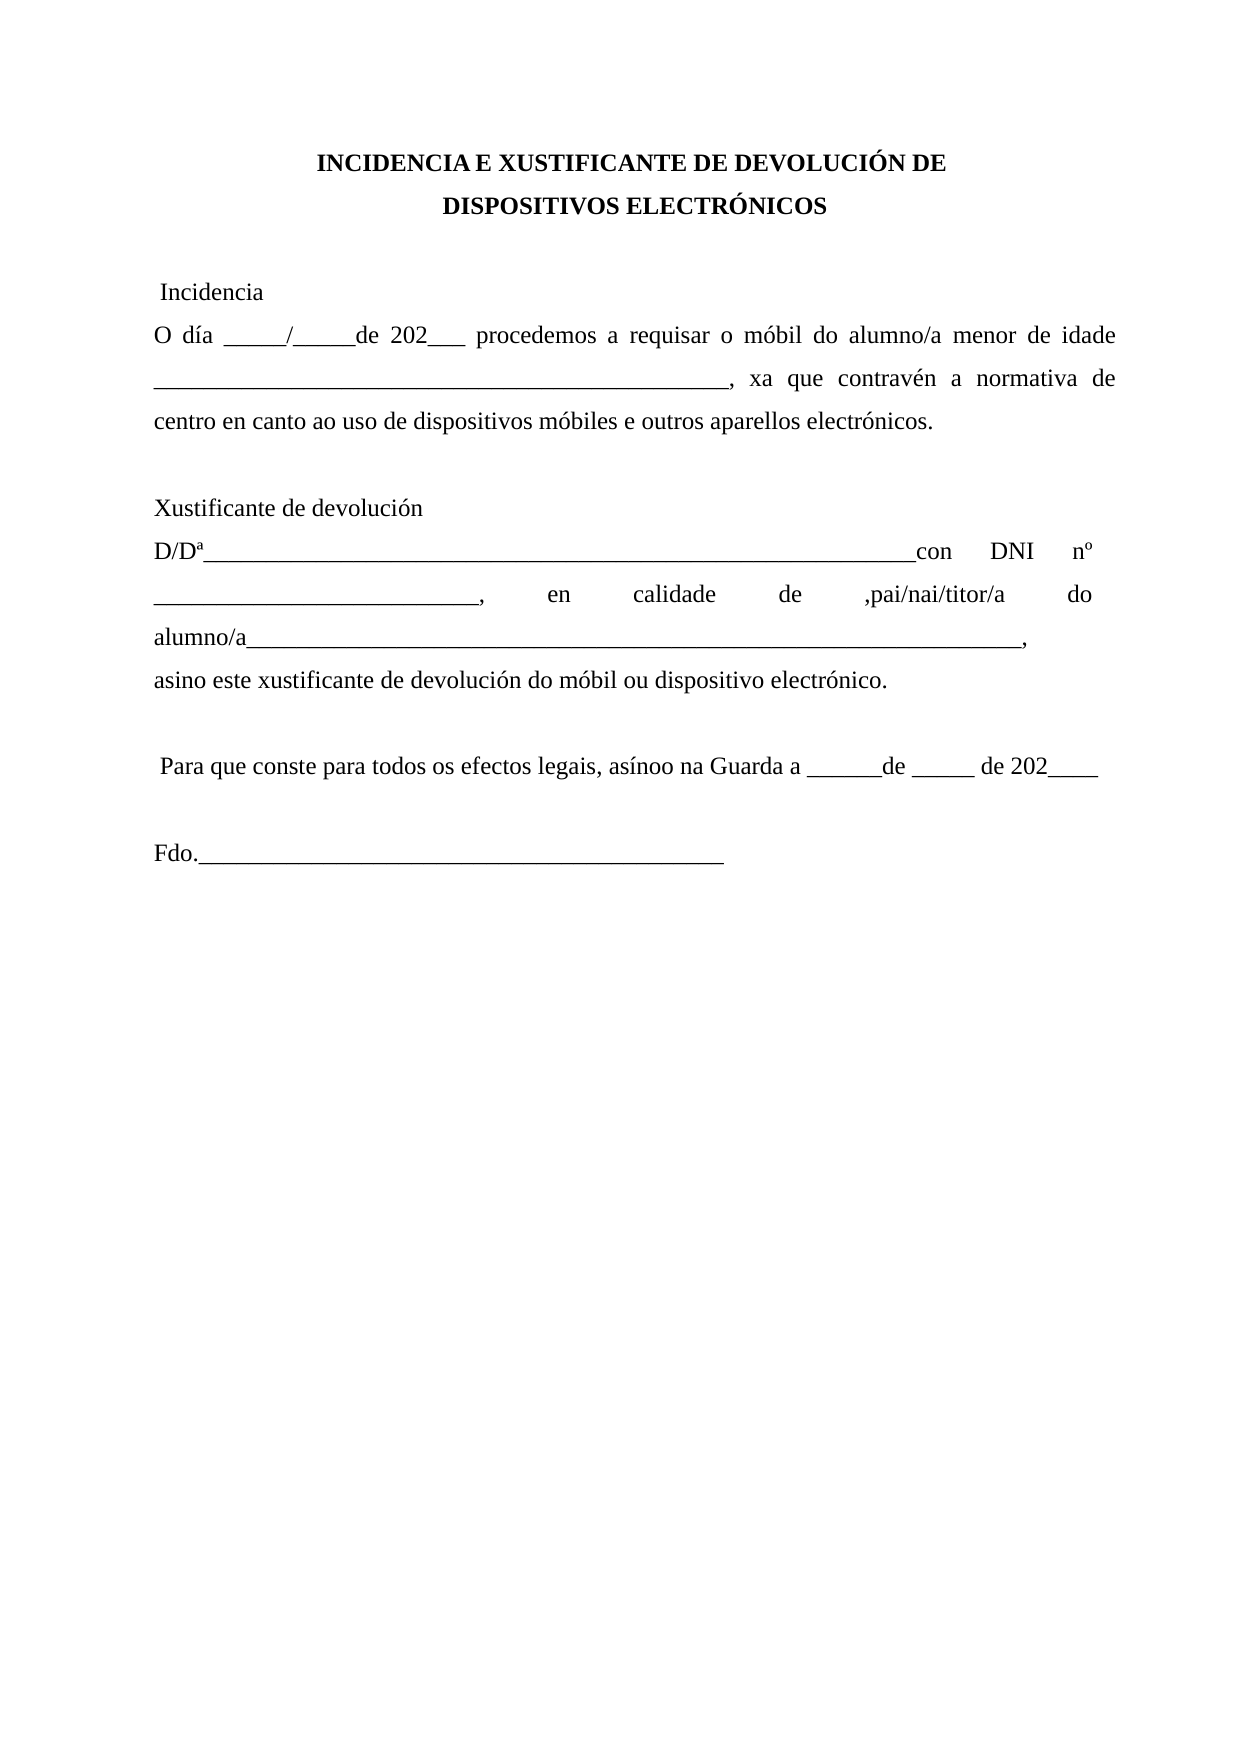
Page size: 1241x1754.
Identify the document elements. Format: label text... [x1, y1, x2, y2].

text INCIDENCIA E XUSTIFICANTE DE DEVOLUCIÓN DE [153, 148, 1116, 176]
text Xustificante de devolución [153, 493, 1116, 521]
text asino este xustificante de devolución do móbil ou dispositivo electrónico. [153, 665, 1116, 694]
text Incidencia [159, 277, 1116, 306]
text Para que conste para todos os efectos legais, asínoo na Guarda a ______de _____ de 202____ [159, 751, 1116, 780]
text D/Dª_________________________________________________________con DNI nº __________________________, en calidade de ,pai/nai/titor/a do alumno/a______________________________________________________________, [153, 536, 1093, 651]
text O día _____/_____de 202___ procedemos a requisar o móbil do alumno/a menor de idade ______________________________________________, xa que contravén a normativa de centro en canto ao uso de dispositivos móbiles e outros aparellos electrónicos. [153, 320, 1116, 435]
text DISPOSITIVOS ELECTRÓNICOS [153, 191, 1116, 219]
text Fdo.__________________________________________ [153, 838, 1116, 866]
